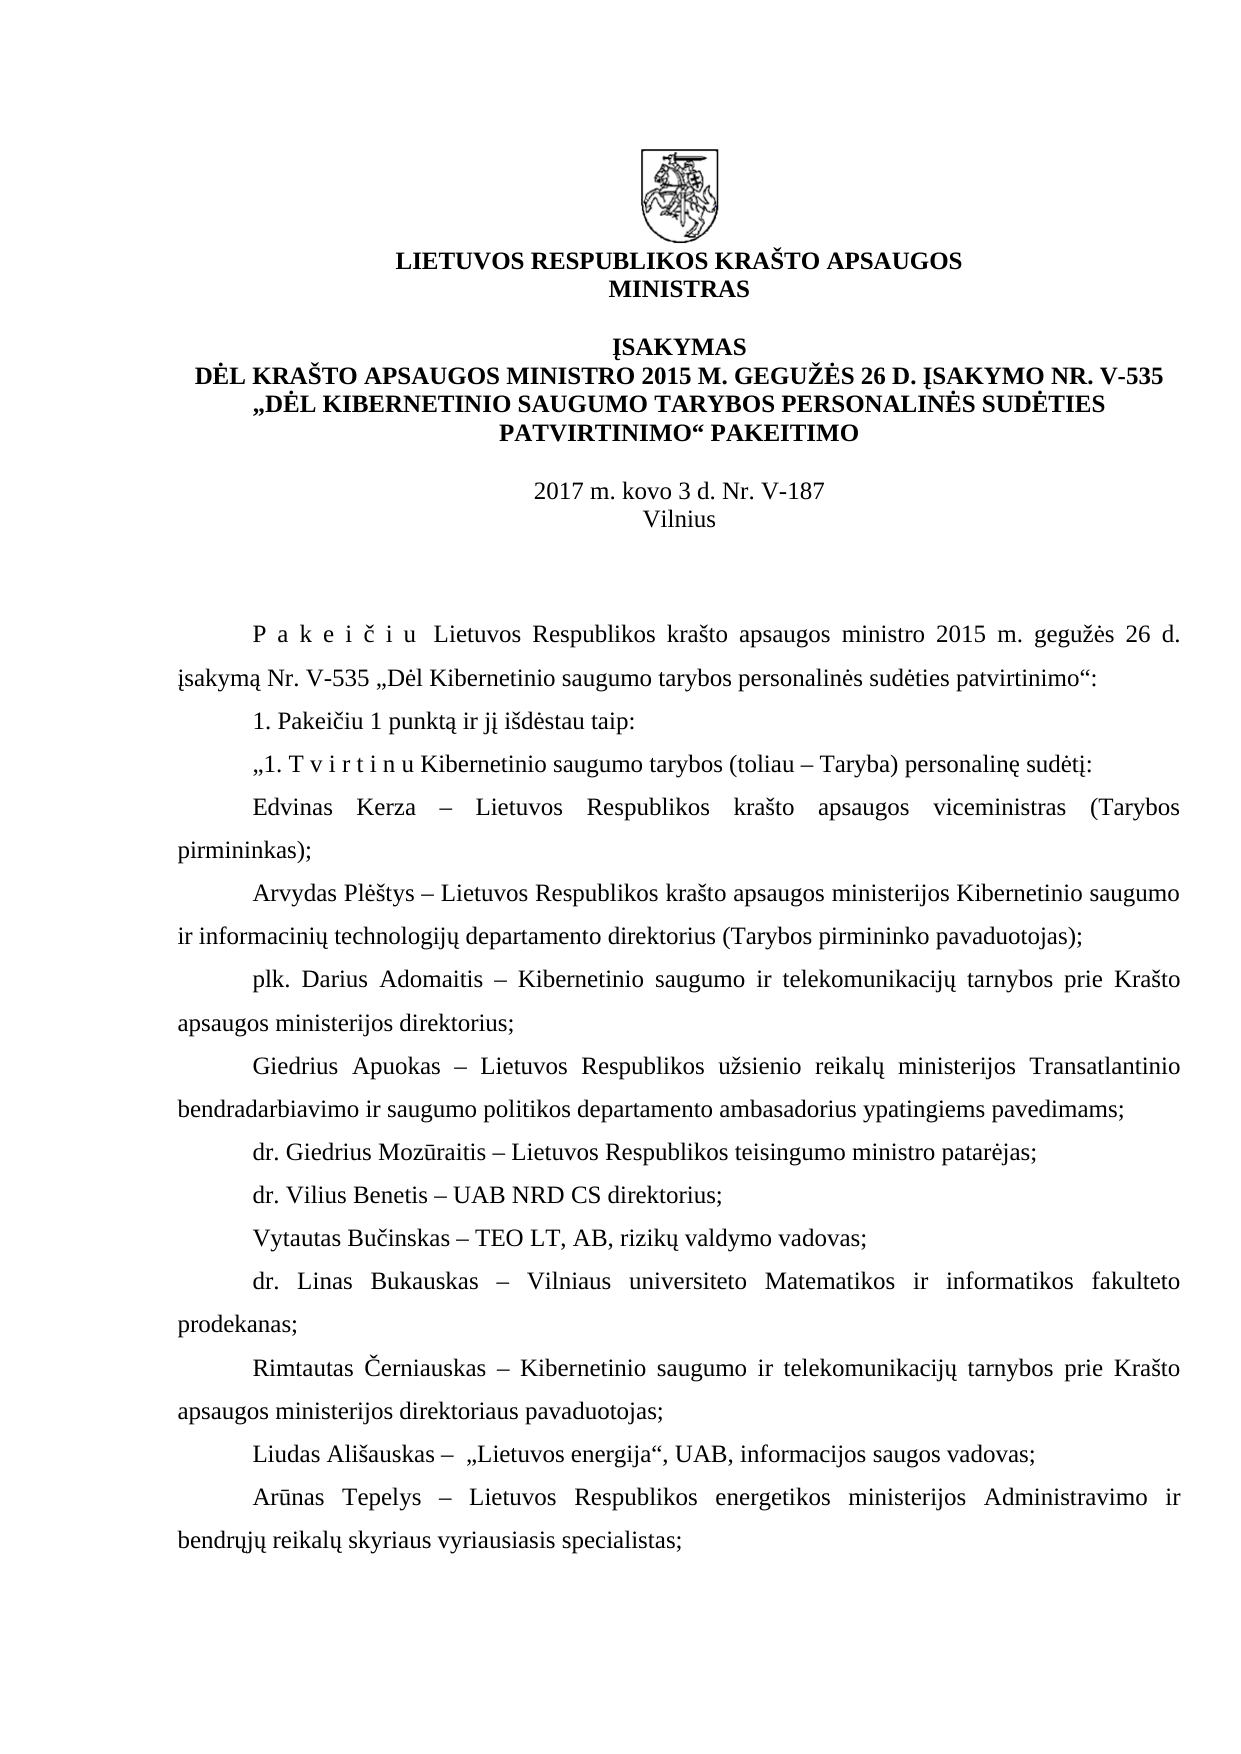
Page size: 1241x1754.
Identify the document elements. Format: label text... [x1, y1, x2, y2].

text 2017 m. kovo 3 d. Nr. V-187 [177, 476, 1181, 504]
text MINISTRAS [177, 274, 1181, 303]
text dr. Giedrius Mozūraitis – Lietuvos Respublikos teisingumo ministro patarėjas; [177, 1137, 1181, 1166]
text dr. Linas Bukauskas – Vilniaus universiteto Matematikos ir informatikos fakulteto prodekanas; [177, 1266, 1181, 1338]
text LIETUVOS RESPUBLIKOS KRAŠTO APSAUGOS [177, 246, 1181, 274]
text Arūnas Tepelys – Lietuvos Respublikos energetikos ministerijos Administravimo ir bendrųjų reikalų skyriaus vyriausiasis specialistas; [177, 1482, 1181, 1554]
text Giedrius Apuokas – Lietuvos Respublikos užsienio reikalų ministerijos Transatlantinio bendradarbiavimo ir saugumo politikos departamento ambasadorius ypatingiems pavedimams; [177, 1051, 1181, 1123]
text Edvinas Kerza – Lietuvos Respublikos krašto apsaugos viceministras (Tarybos pirmininkas); [177, 792, 1181, 864]
text Vytautas Bučinskas – TEO LT, AB, rizikų valdymo vadovas; [177, 1223, 1181, 1252]
text Rimtautas Černiauskas – Kibernetinio saugumo ir telekomunikacijų tarnybos prie Krašto apsaugos ministerijos direktoriaus pavaduotojas; [177, 1353, 1181, 1424]
text 1. Pakeičiu 1 punktą ir jį išdėstau taip: [177, 706, 1181, 734]
text plk. Darius Adomaitis – Kibernetinio saugumo ir telekomunikacijų tarnybos prie Krašto apsaugos ministerijos direktorius; [177, 964, 1181, 1036]
text „1. T v i r t i n u Kibernetinio saugumo tarybos (toliau – Taryba) personalinę sudėtį: [177, 749, 1181, 778]
text DĖL KRAŠTO APSAUGOS MINISTRO 2015 M. GEGUŽĖS 26 D. ĮSAKYMO NR. V-535 „DĖL KIBERNETINIO SAUGUMO TARYBOS PERSONALINĖS SUDĖTIES PATVIRTINIMO“ PAKEITIMO [177, 361, 1181, 447]
text Liudas Ališauskas – „Lietuvos energija“, UAB, informacijos saugos vadovas; [177, 1439, 1181, 1468]
text P a k e i č i u Lietuvos Respublikos krašto apsaugos ministro 2015 m. gegužės 26 d. įsakymą Nr. V-535 „Dėl Kibernetinio saugumo tarybos personalinės sudėties patvirtinimo“: [177, 619, 1181, 691]
text Vilnius [177, 504, 1181, 533]
text dr. Vilius Benetis – UAB NRD CS direktorius; [177, 1180, 1181, 1209]
text ĮSAKYMAS [177, 332, 1181, 361]
text Arvydas Plėštys – Lietuvos Respublikos krašto apsaugos ministerijos Kibernetinio saugumo ir informacinių technologijų departamento direktorius (Tarybos pirmininko pavaduotojas); [177, 878, 1181, 950]
